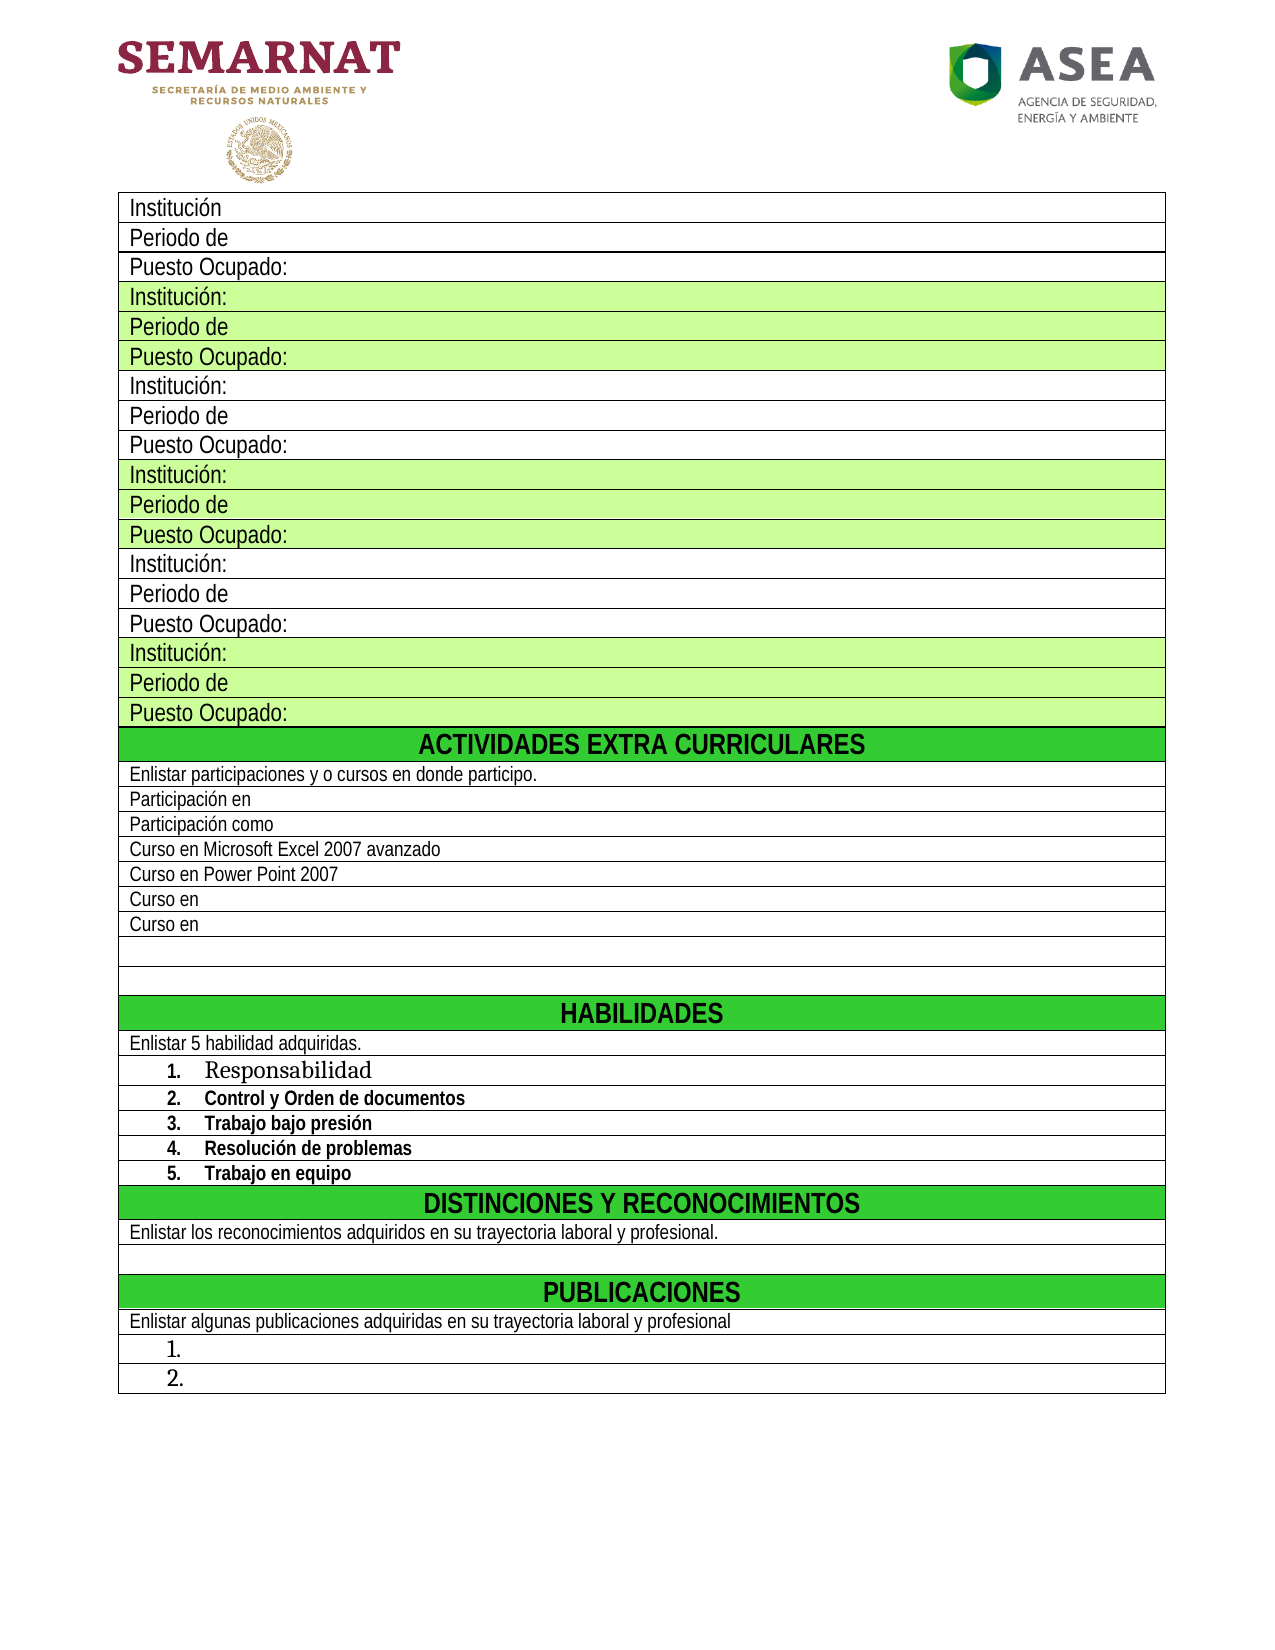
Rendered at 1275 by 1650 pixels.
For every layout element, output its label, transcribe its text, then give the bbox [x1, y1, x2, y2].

table_cell Responsabilidad [119, 1056, 1165, 1085]
table_cell Puesto Ocupado: [119, 253, 1165, 281]
table_cell [119, 1335, 1165, 1363]
table_cell Periodo de [119, 668, 1165, 697]
table_cell Institución: [119, 282, 1165, 311]
table_cell Institución: [119, 638, 1165, 667]
table_cell Participación como [119, 812, 1165, 836]
table_cell Institución [119, 193, 1165, 222]
table_cell Institución: [119, 549, 1165, 578]
table_cell Puesto Ocupado: [119, 698, 1165, 726]
table_cell ACTIVIDADES EXTRA CURRICULARES [119, 728, 1165, 761]
table_cell DISTINCIONES Y RECONOCIMIENTOS [119, 1186, 1165, 1219]
table_cell Puesto Ocupado: [119, 520, 1165, 548]
table_cell Control y Orden de documentos [119, 1086, 1165, 1110]
table_cell Enlistar algunas publicaciones adquiridas en su trayectoria laboral y profesional [119, 1310, 1165, 1333]
table_cell Enlistar 5 habilidad adquiridas. [119, 1031, 1165, 1055]
table_cell Institución: [119, 460, 1165, 489]
table_cell Enlistar los reconocimientos adquiridos en su trayectoria laboral y profesional. [119, 1220, 1165, 1244]
table_cell Curso en [119, 912, 1165, 936]
table_cell Periodo de [119, 490, 1165, 518]
table_cell Periodo de [119, 579, 1165, 608]
table_cell Periodo de [119, 223, 1165, 251]
table_cell Trabajo en equipo [119, 1161, 1165, 1185]
table_cell Periodo de [119, 312, 1165, 340]
table_cell Trabajo bajo presión [119, 1111, 1165, 1135]
table_cell HABILIDADES [119, 996, 1165, 1030]
table_cell Curso en [119, 887, 1165, 911]
table_cell [119, 1364, 1165, 1393]
table_cell Puesto Ocupado: [119, 609, 1165, 637]
table_cell Puesto Ocupado: [119, 341, 1165, 370]
table_cell Puesto Ocupado: [119, 431, 1165, 459]
table_cell Curso en Microsoft Excel 2007 avanzado [119, 837, 1165, 861]
table_cell Periodo de [119, 401, 1165, 429]
table_cell PUBLICACIONES [119, 1275, 1165, 1308]
table_cell Participación en [119, 787, 1165, 811]
table_cell Curso en Power Point 2007 [119, 862, 1165, 886]
table_cell Resolución de problemas [119, 1136, 1165, 1160]
table_cell Institución: [119, 371, 1165, 400]
table_cell Enlistar participaciones y o cursos en donde participo. [119, 762, 1165, 786]
table_cell [119, 967, 1165, 995]
table_cell [119, 937, 1165, 966]
table_cell [119, 1245, 1165, 1274]
